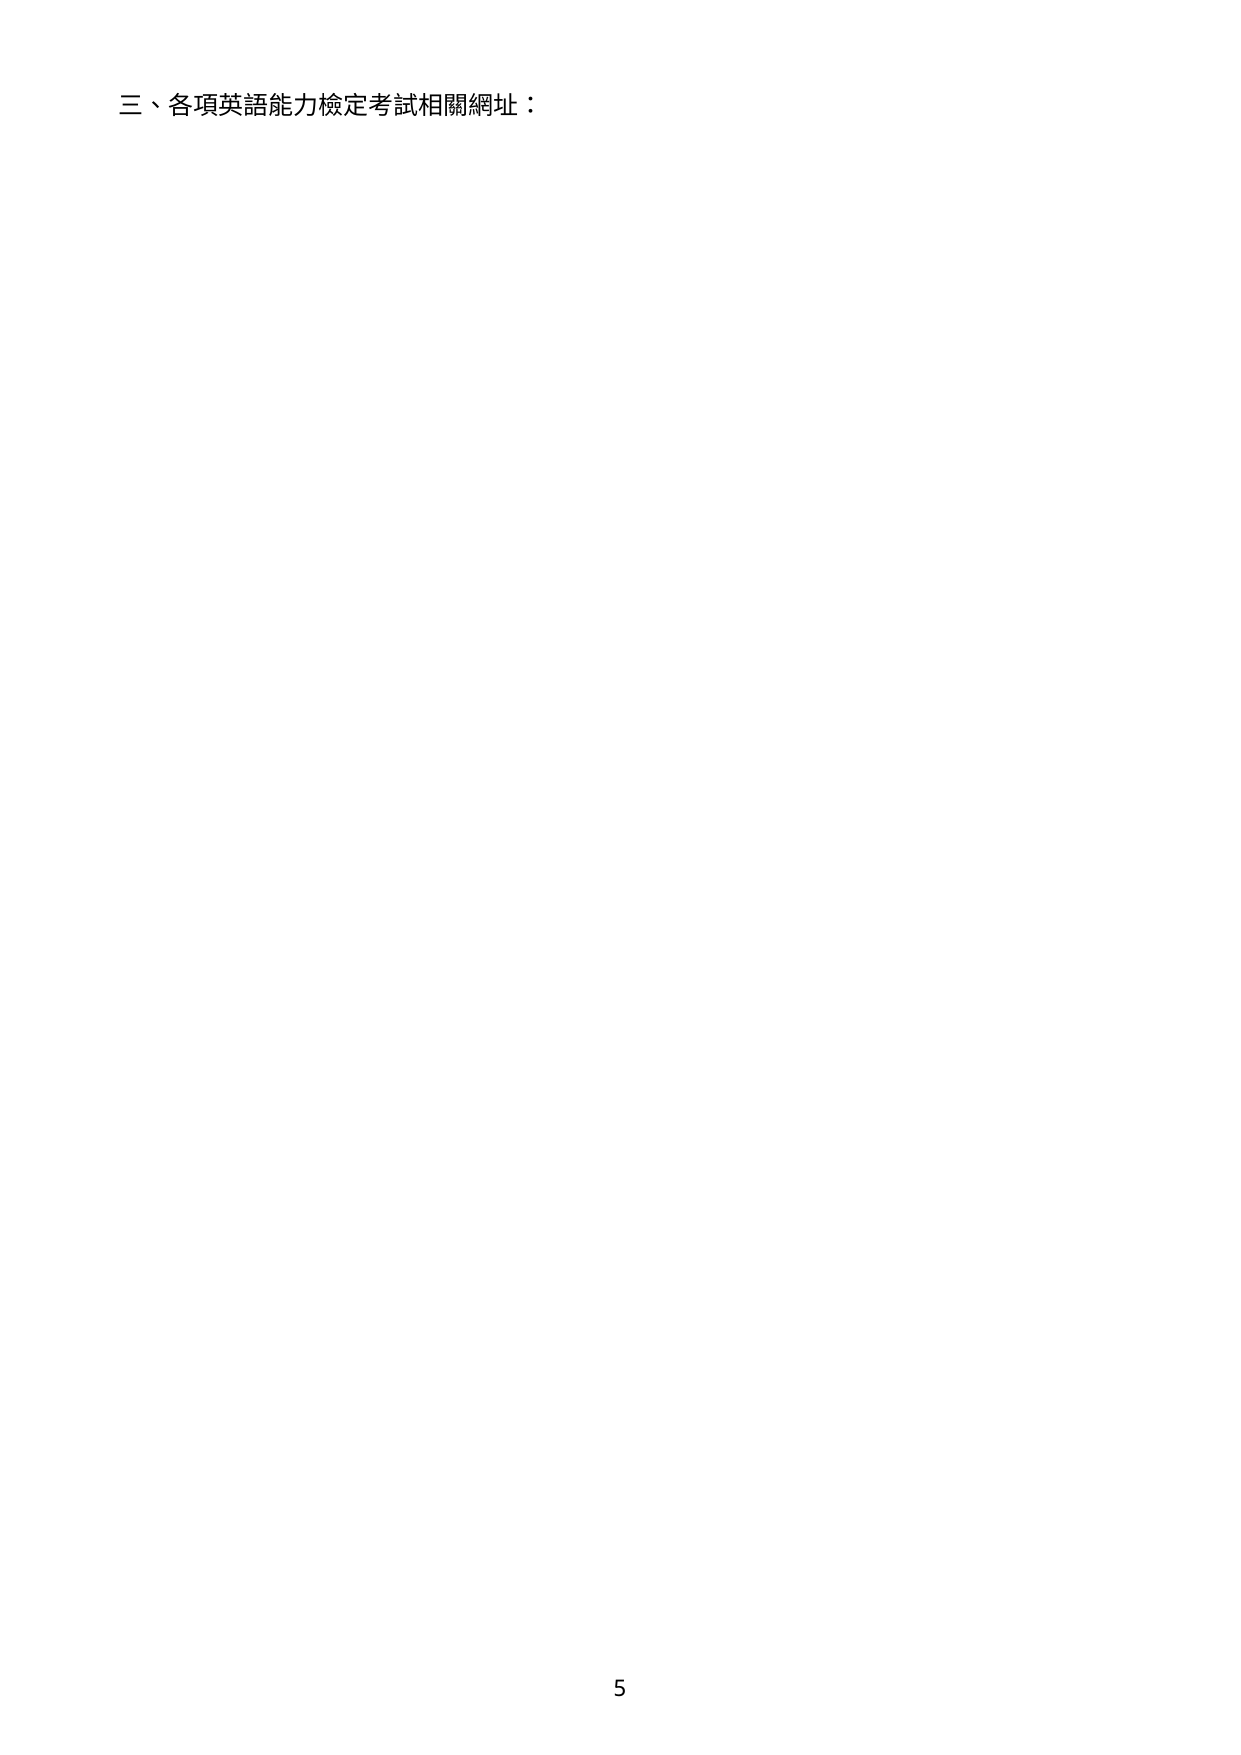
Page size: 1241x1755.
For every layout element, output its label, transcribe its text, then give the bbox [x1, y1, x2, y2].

text 三、各項英語能力檢定考試相關網址： [118, 85, 1186, 122]
